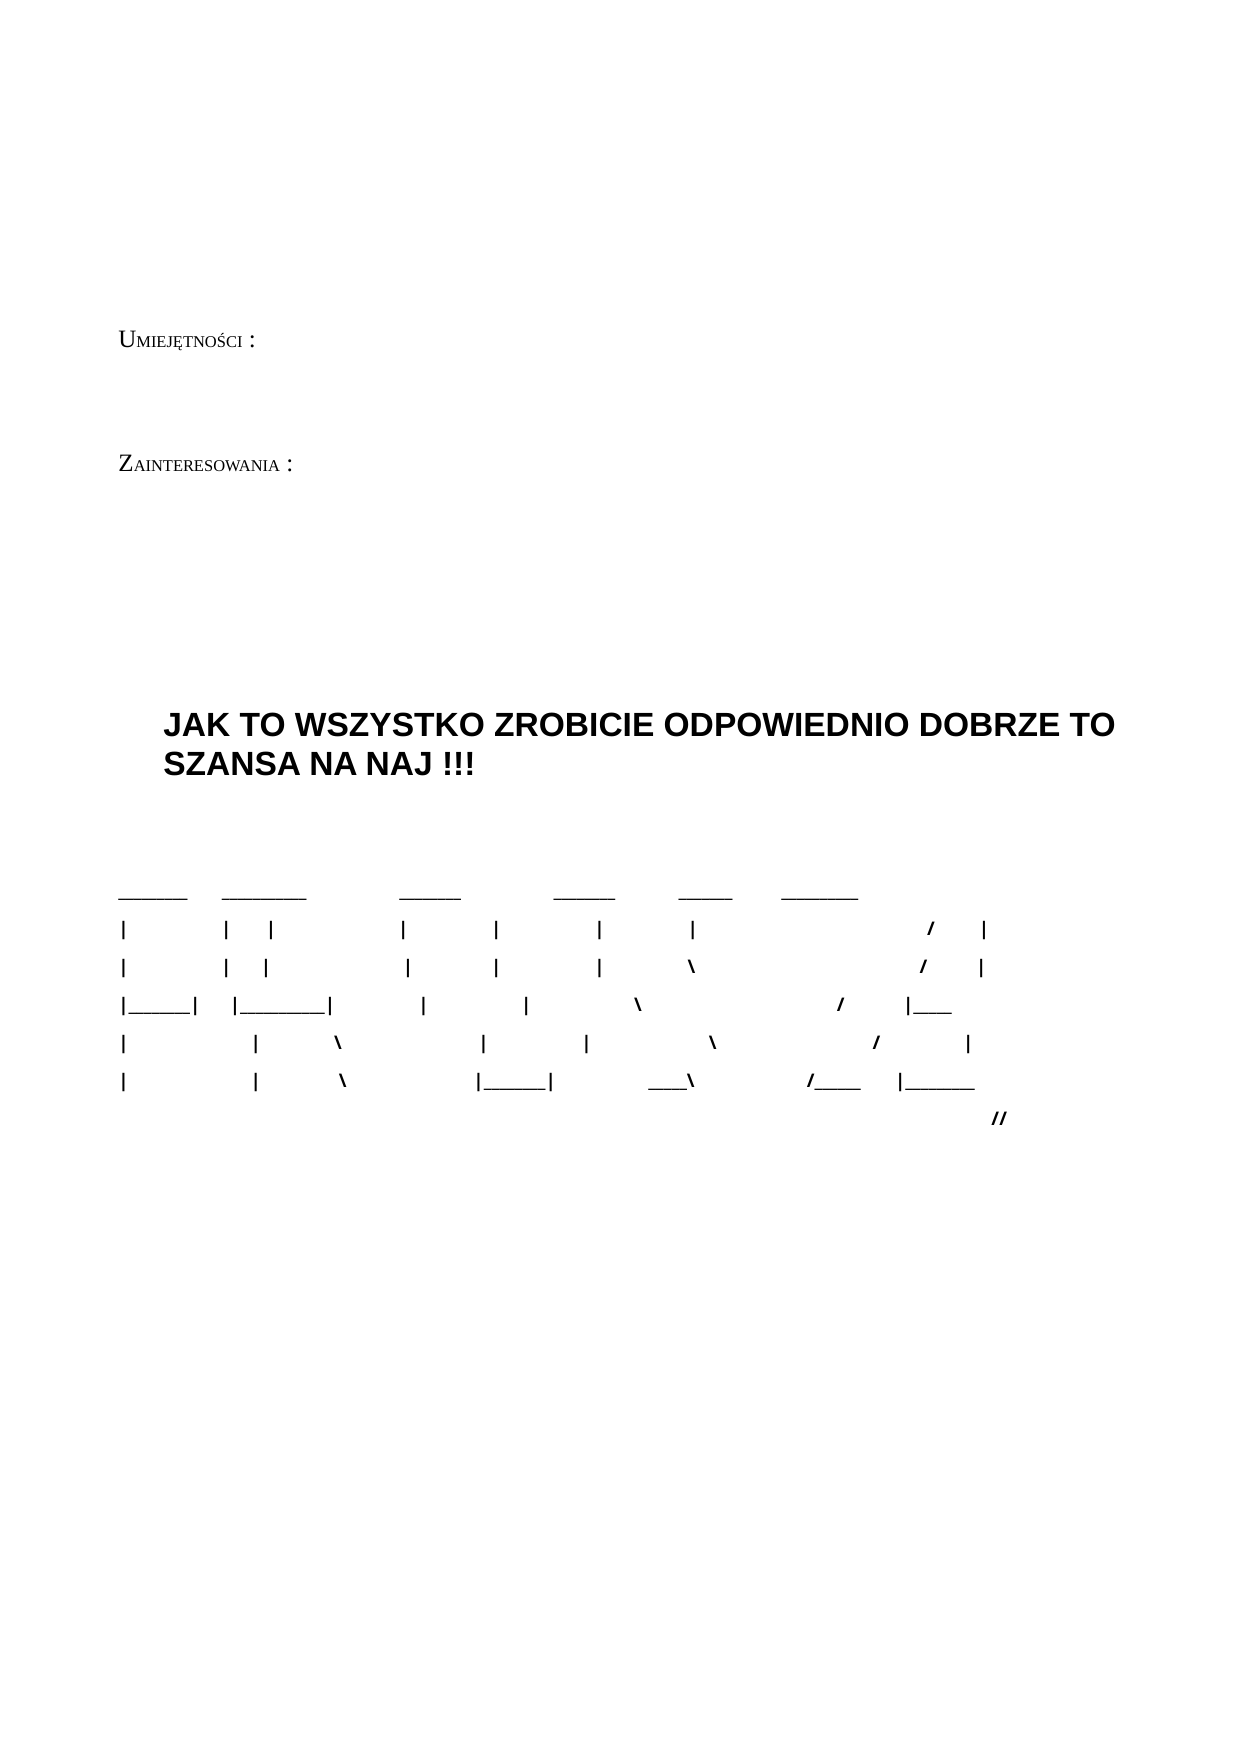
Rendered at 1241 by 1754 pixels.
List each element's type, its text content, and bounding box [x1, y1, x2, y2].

text |________| |___________| | | \ / |_____ [118, 992, 1122, 1017]
text Umiejętności : [118, 324, 1122, 353]
subtitle JAK TO WSZYSTKO ZROBICIE ODPOWIEDNIO DOBRZE TO SZANSA NA NAJ !!! [118, 667, 1122, 783]
text | | | | | | | / | [118, 916, 1122, 941]
text Zainteresowania : [118, 448, 1122, 477]
text // [118, 1106, 1122, 1131]
text | | | | | | \ / | [118, 954, 1122, 979]
text | | \ |________| _____\ /______ |_________ [118, 1068, 1122, 1093]
text | | \ | | \ / | [118, 1030, 1122, 1055]
text _________ ___________ ________ ________ _______ __________ [118, 878, 1122, 903]
